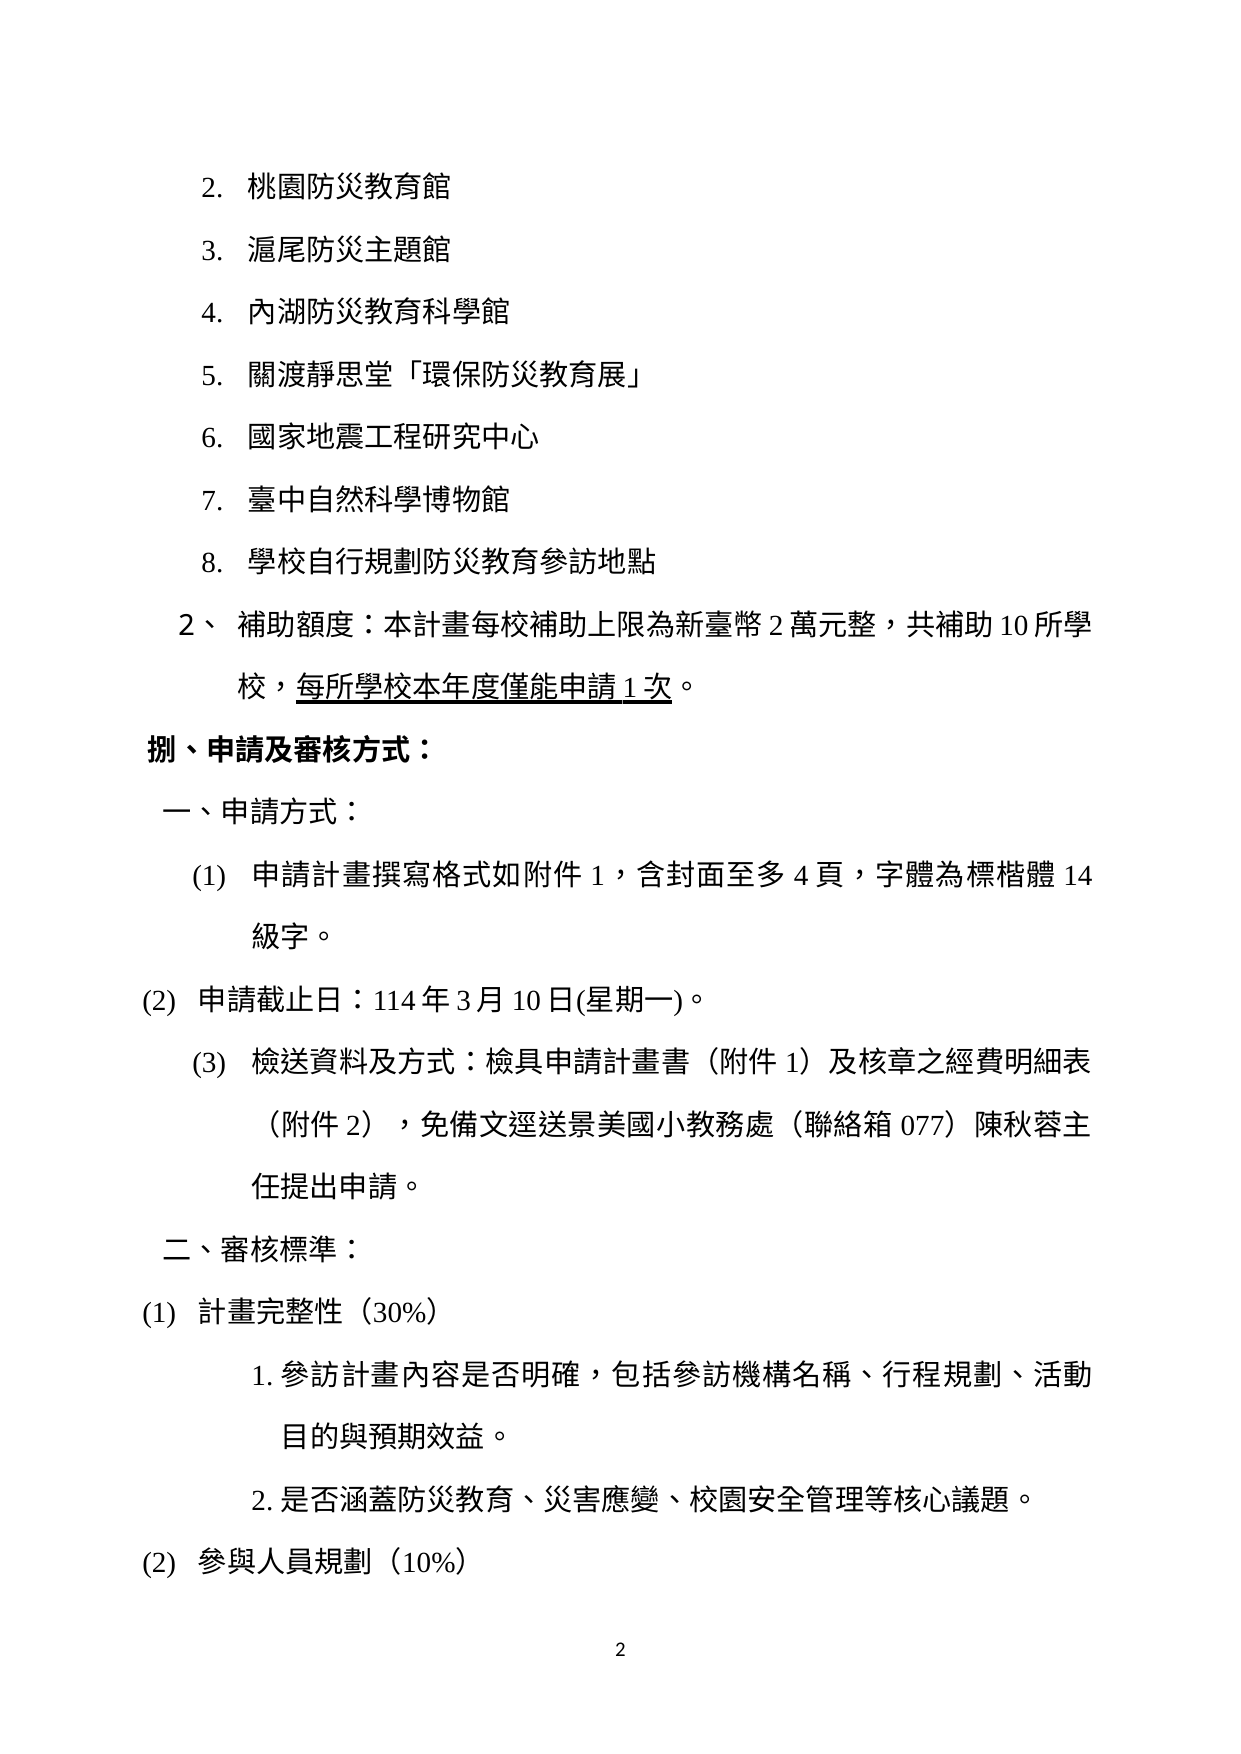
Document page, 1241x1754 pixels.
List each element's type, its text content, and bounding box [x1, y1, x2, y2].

list 參訪計畫內容是否明確，包括參訪機構名稱、行程規劃、活動目的與預期效益。 [251, 1331, 1092, 1456]
text 捌、申請及審核方式： [148, 706, 1092, 768]
list 計畫完整性（30%） [142, 1268, 1092, 1331]
list 是否涵蓋防災教育、災害應變、校園安全管理等核心議題。 [251, 1456, 1092, 1518]
list 國家地震工程研究中心 [148, 393, 1092, 456]
list 桃園防災教育館 [148, 143, 1092, 206]
list 申請截止日：114年3月10日(星期一)。 [142, 956, 1092, 1018]
list 關渡靜思堂「環保防災教育展」 [148, 331, 1092, 393]
list 參與人員規劃（10%） [142, 1518, 1092, 1581]
text 二、審核標準： [148, 1206, 1092, 1268]
list 學校自行規劃防災教育參訪地點 [148, 518, 1092, 581]
list 檢送資料及方式：檢具申請計畫書（附件1）及核章之經費明細表（附件2），免備文逕送景美國小教務處（聯絡箱077）陳秋蓉主任提出申請。 [192, 1018, 1092, 1206]
list 補助額度：本計畫每校補助上限為新臺幣2萬元整，共補助10所學校，每所學校本年度僅能申請1次。 [177, 581, 1092, 706]
list 內湖防災教育科學館 [148, 268, 1092, 331]
list 滬尾防災主題館 [148, 206, 1092, 268]
list 臺中自然科學博物館 [148, 456, 1092, 518]
text 一、申請方式： [148, 768, 1092, 831]
list 申請計畫撰寫格式如附件1，含封面至多4頁，字體為標楷體14級字。 [192, 831, 1092, 956]
